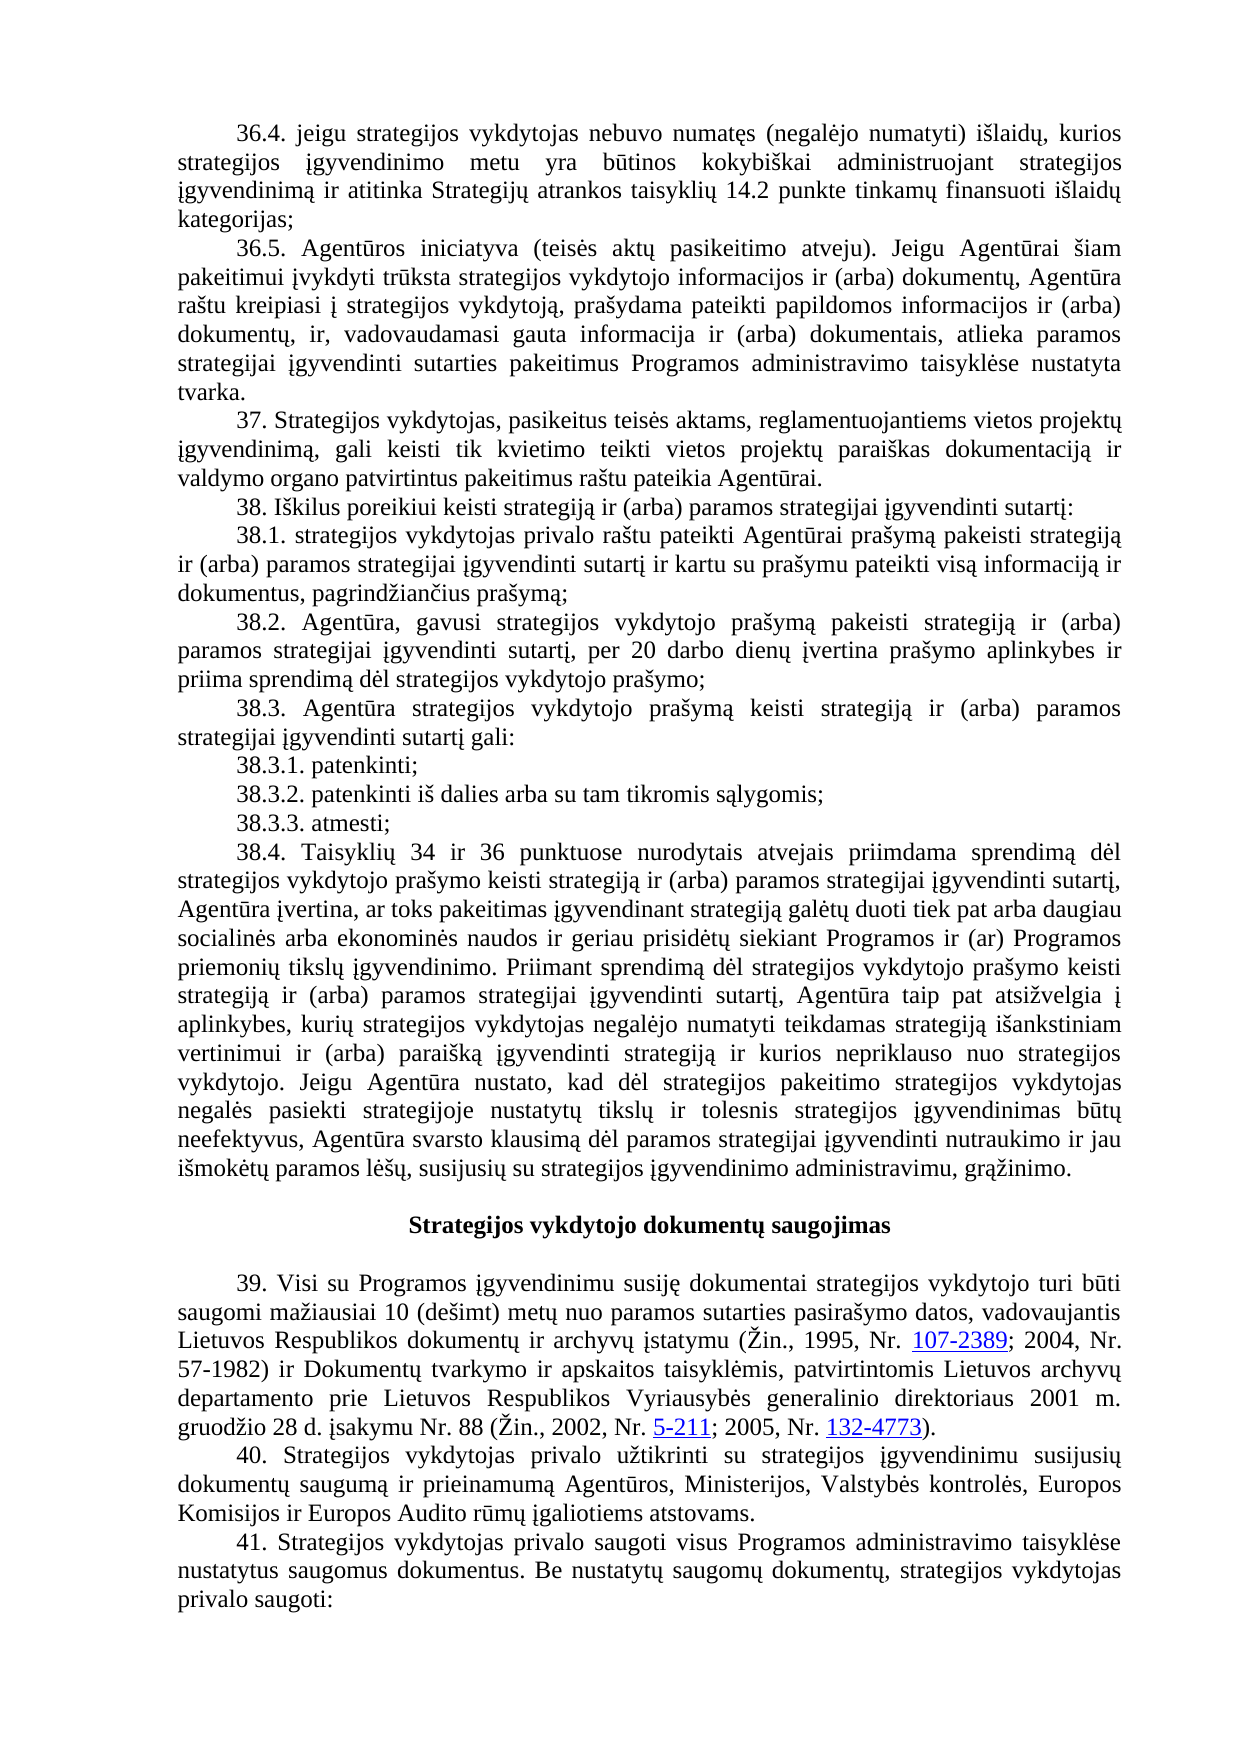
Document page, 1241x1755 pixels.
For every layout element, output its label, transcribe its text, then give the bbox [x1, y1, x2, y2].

text 38.3.1. patenkinti; [177, 751, 1122, 779]
text 40. Strategijos vykdytojas privalo užtikrinti su strategijos įgyvendinimu susijusių dokumentų saugumą ir prieinamumą Agentūros, Ministerijos, Valstybės kontrolės, Europos Komisijos ir Europos Audito rūmų įgaliotiems atstovams. [177, 1441, 1122, 1527]
text 41. Strategijos vykdytojas privalo saugoti visus Programos administravimo taisyklėse nustatytus saugomus dokumentus. Be nustatytų saugomų dokumentų, strategijos vykdytojas privalo saugoti: [177, 1527, 1122, 1613]
text 36.5. Agentūros iniciatyva (teisės aktų pasikeitimo atveju). Jeigu Agentūrai šiam pakeitimui įvykdyti trūksta strategijos vykdytojo informacijos ir (arba) dokumentų, Agentūra raštu kreipiasi į strategijos vykdytoją, prašydama pateikti papildomos informacijos ir (arba) dokumentų, ir, vadovaudamasi gauta informacija ir (arba) dokumentais, atlieka paramos strategijai įgyvendinti sutarties pakeitimus Programos administravimo taisyklėse nustatyta tvarka. [177, 233, 1122, 406]
text 38.3.2. patenkinti iš dalies arba su tam tikromis sąlygomis; [177, 779, 1122, 808]
text 38.4. Taisyklių 34 ir 36 punktuose nurodytais atvejais priimdama sprendimą dėl strategijos vykdytojo prašymo keisti strategiją ir (arba) paramos strategijai įgyvendinti sutartį, Agentūra įvertina, ar toks pakeitimas įgyvendinant strategiją galėtų duoti tiek pat arba daugiau socialinės arba ekonominės naudos ir geriau prisidėtų siekiant Programos ir (ar) Programos priemonių tikslų įgyvendinimo. Priimant sprendimą dėl strategijos vykdytojo prašymo keisti strategiją ir (arba) paramos strategijai įgyvendinti sutartį, Agentūra taip pat atsižvelgia į aplinkybes, kurių strategijos vykdytojas negalėjo numatyti teikdamas strategiją išankstiniam vertinimui ir (arba) paraišką įgyvendinti strategiją ir kurios nepriklauso nuo strategijos vykdytojo. Jeigu Agentūra nustato, kad dėl strategijos pakeitimo strategijos vykdytojas negalės pasiekti strategijoje nustatytų tikslų ir tolesnis strategijos įgyvendinimas būtų neefektyvus, Agentūra svarsto klausimą dėl paramos strategijai įgyvendinti nutraukimo ir jau išmokėtų paramos lėšų, susijusių su strategijos įgyvendinimo administravimu, grąžinimo. [177, 837, 1122, 1182]
text 38.3.3. atmesti; [177, 808, 1122, 837]
text 38.1. strategijos vykdytojas privalo raštu pateikti Agentūrai prašymą pakeisti strategiją ir (arba) paramos strategijai įgyvendinti sutartį ir kartu su prašymu pateikti visą informaciją ir dokumentus, pagrindžiančius prašymą; [177, 521, 1122, 607]
text 38. Iškilus poreikiui keisti strategiją ir (arba) paramos strategijai įgyvendinti sutartį: [177, 492, 1122, 521]
text 38.2. Agentūra, gavusi strategijos vykdytojo prašymą pakeisti strategiją ir (arba) paramos strategijai įgyvendinti sutartį, per 20 darbo dienų įvertina prašymo aplinkybes ir priima sprendimą dėl strategijos vykdytojo prašymo; [177, 607, 1122, 693]
text 36.4. jeigu strategijos vykdytojas nebuvo numatęs (negalėjo numatyti) išlaidų, kurios strategijos įgyvendinimo metu yra būtinos kokybiškai administruojant strategijos įgyvendinimą ir atitinka Strategijų atrankos taisyklių 14.2 punkte tinkamų finansuoti išlaidų kategorijas; [177, 118, 1122, 233]
text Strategijos vykdytojo dokumentų saugojimas [177, 1211, 1122, 1239]
text 39. Visi su Programos įgyvendinimu susiję dokumentai strategijos vykdytojo turi būti saugomi mažiausiai 10 (dešimt) metų nuo paramos sutarties pasirašymo datos, vadovaujantis Lietuvos Respublikos dokumentų ir archyvų įstatymu (Žin., 1995, Nr. 107-2389; 2004, Nr. 57-1982) ir Dokumentų tvarkymo ir apskaitos taisyklėmis, patvirtintomis Lietuvos archyvų departamento prie Lietuvos Respublikos Vyriausybės generalinio direktoriaus 2001 m. gruodžio 28 d. įsakymu Nr. 88 (Žin., 2002, Nr. 5-211; 2005, Nr. 132-4773). [177, 1268, 1122, 1441]
text 37. Strategijos vykdytojas, pasikeitus teisės aktams, reglamentuojantiems vietos projektų įgyvendinimą, gali keisti tik kvietimo teikti vietos projektų paraiškas dokumentaciją ir valdymo organo patvirtintus pakeitimus raštu pateikia Agentūrai. [177, 406, 1122, 492]
text 38.3. Agentūra strategijos vykdytojo prašymą keisti strategiją ir (arba) paramos strategijai įgyvendinti sutartį gali: [177, 693, 1122, 751]
